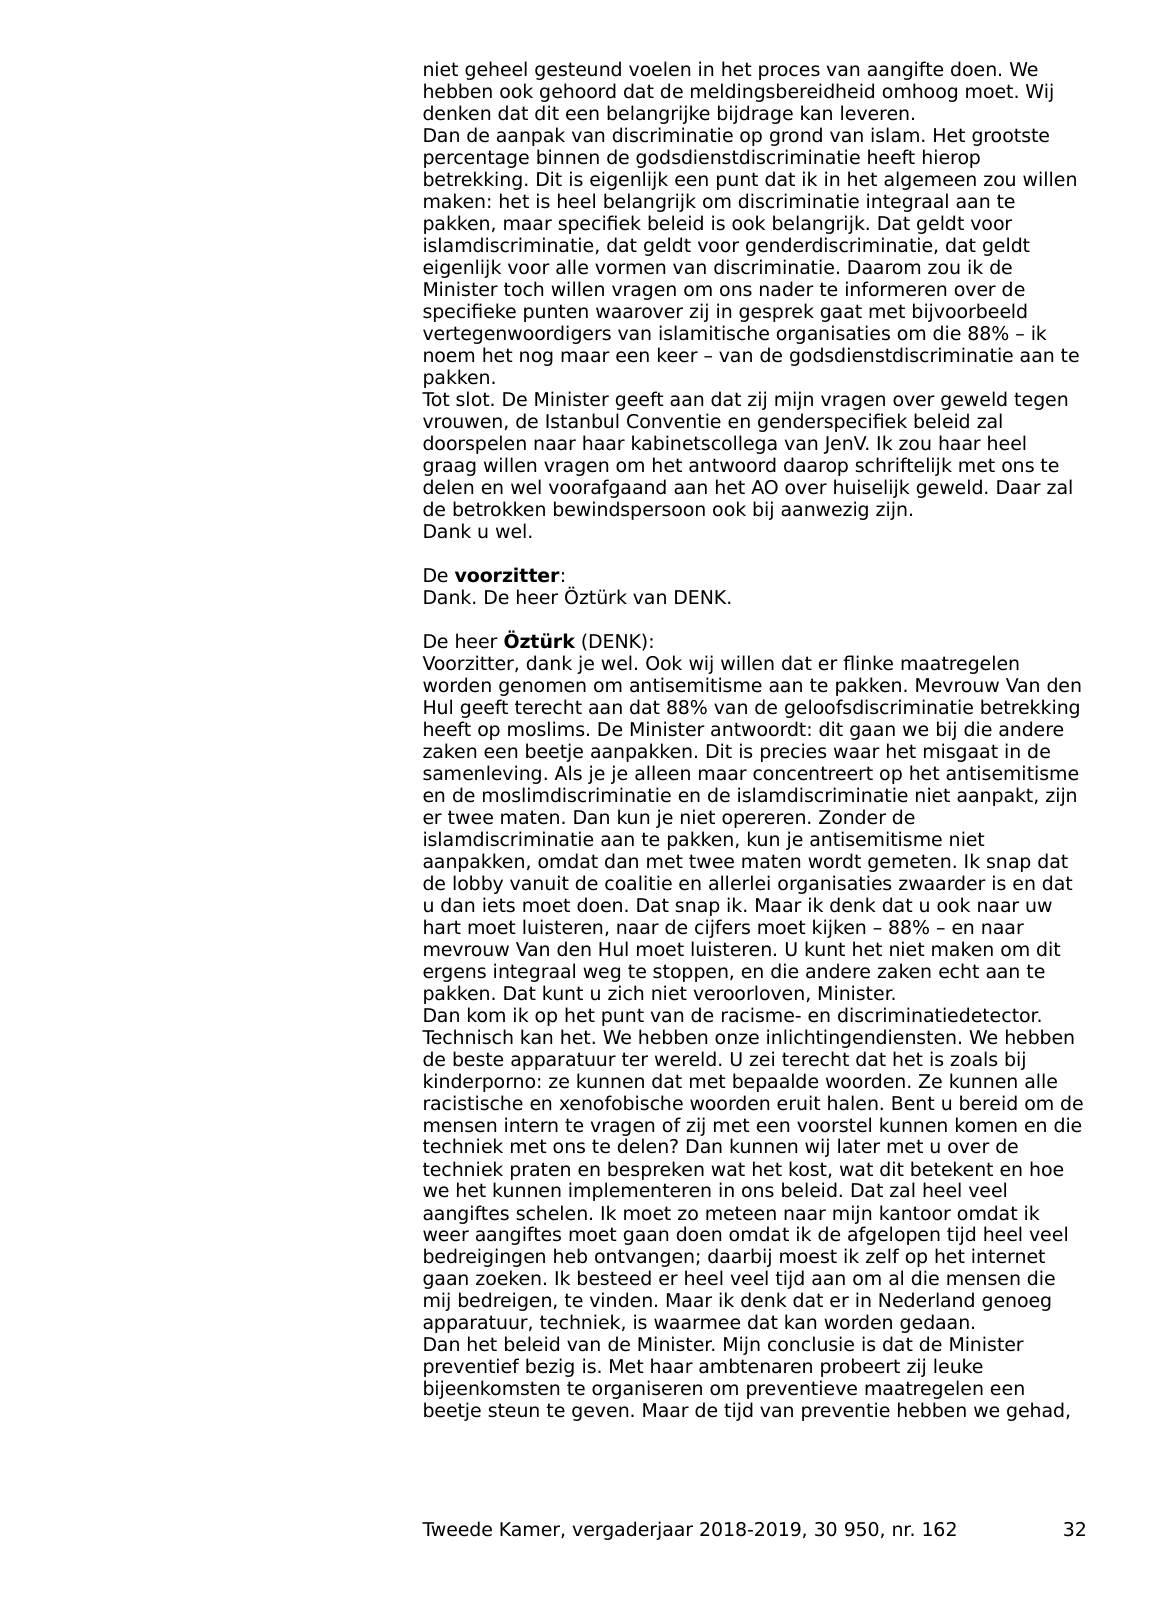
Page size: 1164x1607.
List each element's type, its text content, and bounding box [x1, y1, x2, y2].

text Dan kom ik op het punt van de racisme- en discriminatiedetector. Technisch kan het. We hebben onze inlichtingendiensten. We hebben de beste apparatuur ter wereld. U zei terecht dat het is zoals bij kinderporno: ze kunnen dat met bepaalde woorden. Ze kunnen alle racistische en xenofobische woorden eruit halen. Bent u bereid om de mensen intern te vragen of zij met een voorstel kunnen komen en die techniek met ons te delen? Dan kunnen wij later met u over de techniek praten en bespreken wat het kost, wat dit betekent en hoe we het kunnen implementeren in ons beleid. Dat zal heel veel aangiftes schelen. Ik moet zo meteen naar mijn kantoor omdat ik weer aangiftes moet gaan doen omdat ik de afgelopen tijd heel veel bedreigingen heb ontvangen; daarbij moest ik zelf op het internet gaan zoeken. Ik besteed er heel veel tijd aan om al die mensen die mij bedreigen, te vinden. Maar ik denk dat er in Nederland genoeg apparatuur, techniek, is waarmee dat kan worden gedaan. [422, 1004, 1087, 1334]
text Dan de aanpak van discriminatie op grond van islam. Het grootste percentage binnen de godsdienstdiscriminatie heeft hierop betrekking. Dit is eigenlijk een punt dat ik in het algemeen zou willen maken: het is heel belangrijk om discriminatie integraal aan te pakken, maar specifiek beleid is ook belangrijk. Dat geldt voor islamdiscriminatie, dat geldt voor genderdiscriminatie, dat geldt eigenlijk voor alle vormen van discriminatie. Daarom zou ik de Minister toch willen vragen om ons nader te informeren over de specifieke punten waarover zij in gesprek gaat met bijvoorbeeld vertegenwoordigers van islamitische organisaties om die 88% – ik noem het nog maar een keer – van de godsdienstdiscriminatie aan te pakken. [422, 125, 1087, 389]
text De heer Öztürk (DENK): [422, 631, 1087, 653]
text Tot slot. De Minister geeft aan dat zij mijn vragen over geweld tegen vrouwen, de Istanbul Conventie en genderspecifiek beleid zal doorspelen naar haar kabinetscollega van JenV. Ik zou haar heel graag willen vragen om het antwoord daarop schriftelijk met ons te delen en wel voorafgaand aan het AO over huiselijk geweld. Daar zal de betrokken bewindspersoon ook bij aanwezig zijn. [422, 389, 1087, 521]
text Dank u wel. [422, 521, 1087, 543]
text Voorzitter, dank je wel. Ook wij willen dat er flinke maatregelen worden genomen om antisemitisme aan te pakken. Mevrouw Van den Hul geeft terecht aan dat 88% van de geloofsdiscriminatie betrekking heeft op moslims. De Minister antwoordt: dit gaan we bij die andere zaken een beetje aanpakken. Dit is precies waar het misgaat in de samenleving. Als je je alleen maar concentreert op het antisemitisme en de moslimdiscriminatie en de islamdiscriminatie niet aanpakt, zijn er twee maten. Dan kun je niet opereren. Zonder de islamdiscriminatie aan te pakken, kun je antisemitisme niet aanpakken, omdat dan met twee maten wordt gemeten. Ik snap dat de lobby vanuit de coalitie en allerlei organisaties zwaarder is en dat u dan iets moet doen. Dat snap ik. Maar ik denk dat u ook naar uw hart moet luisteren, naar de cijfers moet kijken – 88% – en naar mevrouw Van den Hul moet luisteren. U kunt het niet maken om dit ergens integraal weg te stoppen, en die andere zaken echt aan te pakken. Dat kunt u zich niet veroorloven, Minister. [422, 653, 1087, 1004]
text Dank. De heer Öztürk van DENK. [422, 587, 1087, 609]
text niet geheel gesteund voelen in het proces van aangifte doen. We hebben ook gehoord dat de meldingsbereidheid omhoog moet. Wij denken dat dit een belangrijke bijdrage kan leveren. [422, 59, 1087, 125]
text De voorzitter: [422, 565, 1087, 587]
text Dan het beleid van de Minister. Mijn conclusie is dat de Minister preventief bezig is. Met haar ambtenaren probeert zij leuke bijeenkomsten te organiseren om preventieve maatregelen een beetje steun te geven. Maar de tijd van preventie hebben we gehad, [422, 1334, 1087, 1422]
